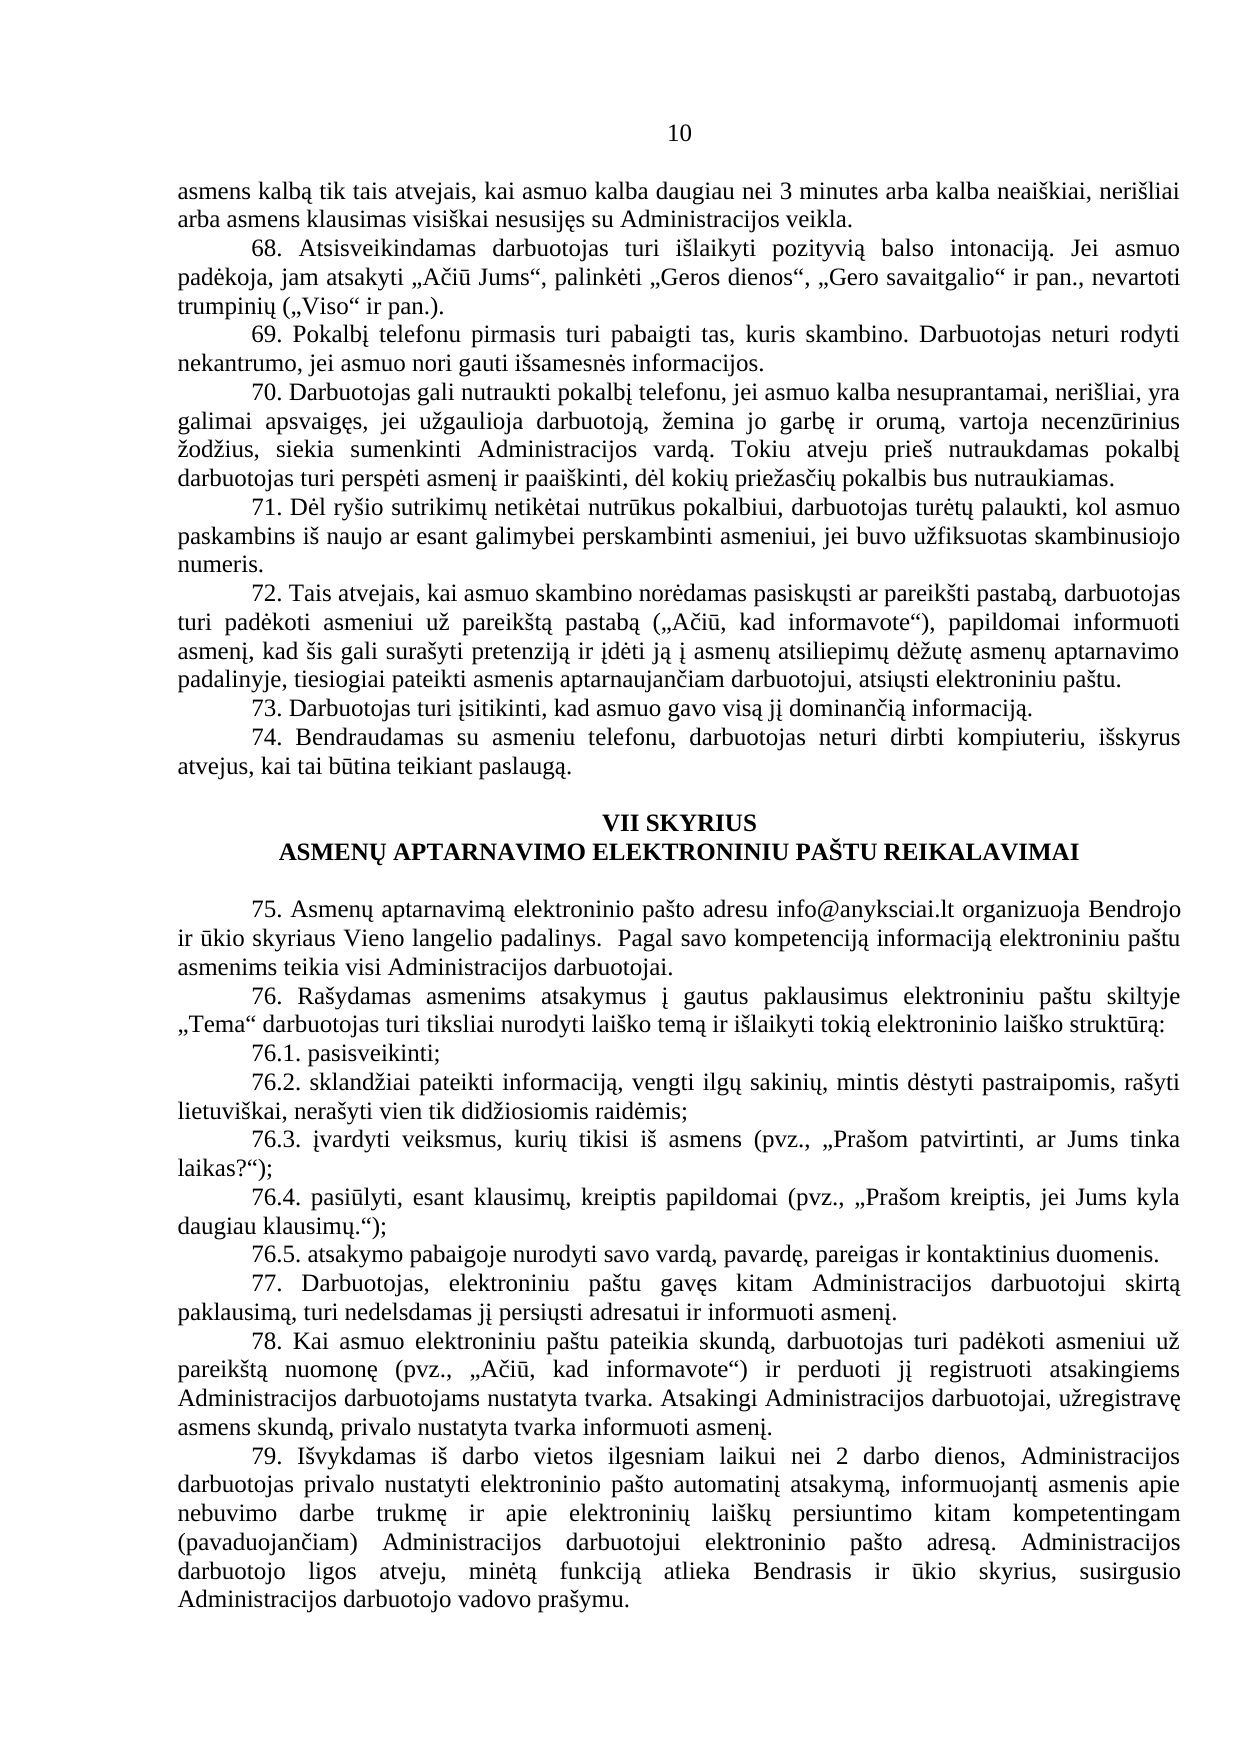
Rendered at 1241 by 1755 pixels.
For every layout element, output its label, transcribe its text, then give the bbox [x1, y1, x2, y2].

text 73. Darbuotojas turi įsitikinti, kad asmuo gavo visą jį dominančią informaciją. [177, 693, 1181, 722]
text 71. Dėl ryšio sutrikimų netikėtai nutrūkus pokalbiui, darbuotojas turėtų palaukti, kol asmuo paskambins iš naujo ar esant galimybei perskambinti asmeniui, jei buvo užfiksuotas skambinusiojo numeris. [177, 492, 1181, 578]
text 76.5. atsakymo pabaigoje nurodyti savo vardą, pavardę, pareigas ir kontaktinius duomenis. [177, 1239, 1181, 1268]
text 75. Asmenų aptarnavimą elektroninio pašto adresu info@anyksciai.lt organizuoja Bendrojo ir ūkio skyriaus Vieno langelio padalinys. Pagal savo kompetenciją informaciją elektroniniu paštu asmenims teikia visi Administracijos darbuotojai. [177, 894, 1181, 981]
text 74. Bendraudamas su asmeniu telefonu, darbuotojas neturi dirbti kompiuteriu, išskyrus atvejus, kai tai būtina teikiant paslaugą. [177, 722, 1181, 779]
text 76.3. įvardyti veiksmus, kurių tikisi iš asmens (pvz., „Prašom patvirtinti, ar Jums tinka laikas?“); [177, 1124, 1181, 1182]
text 79. Išvykdamas iš darbo vietos ilgesniam laikui nei 2 darbo dienos, Administracijos darbuotojas privalo nustatyti elektroninio pašto automatinį atsakymą, informuojantį asmenis apie nebuvimo darbe trukmę ir apie elektroninių laiškų persiuntimo kitam kompetentingam (pavaduojančiam) Administracijos darbuotojui elektroninio pašto adresą. Administracijos darbuotojo ligos atveju, minėtą funkciją atlieka Bendrasis ir ūkio skyrius, susirgusio Administracijos darbuotojo vadovo prašymu. [177, 1441, 1181, 1613]
text 77. Darbuotojas, elektroniniu paštu gavęs kitam Administracijos darbuotojui skirtą paklausimą, turi nedelsdamas jį persiųsti adresatui ir informuoti asmenį. [177, 1268, 1181, 1326]
text asmens kalbą tik tais atvejais, kai asmuo kalba daugiau nei 3 minutes arba kalba neaiškiai, nerišliai arba asmens klausimas visiškai nesusijęs su Administracijos veikla. [177, 176, 1181, 233]
text 70. Darbuotojas gali nutraukti pokalbį telefonu, jei asmuo kalba nesuprantamai, nerišliai, yra galimai apsvaigęs, jei užgaulioja darbuotoją, žemina jo garbę ir orumą, vartoja necenzūrinius žodžius, siekia sumenkinti Administracijos vardą. Tokiu atveju prieš nutraukdamas pokalbį darbuotojas turi perspėti asmenį ir paaiškinti, dėl kokių priežasčių pokalbis bus nutraukiamas. [177, 377, 1181, 492]
text 69. Pokalbį telefonu pirmasis turi pabaigti tas, kuris skambino. Darbuotojas neturi rodyti nekantrumo, jei asmuo nori gauti išsamesnės informacijos. [177, 319, 1181, 377]
text 76.1. pasisveikinti; [177, 1038, 1181, 1067]
text 78. Kai asmuo elektroniniu paštu pateikia skundą, darbuotojas turi padėkoti asmeniui už pareikštą nuomonę (pvz., „Ačiū, kad informavote“) ir perduoti jį registruoti atsakingiems Administracijos darbuotojams nustatyta tvarka. Atsakingi Administracijos darbuotojai, užregistravę asmens skundą, privalo nustatyta tvarka informuoti asmenį. [177, 1326, 1181, 1441]
text 76. Rašydamas asmenims atsakymus į gautus paklausimus elektroniniu paštu skiltyje „Tema“ darbuotojas turi tiksliai nurodyti laiško temą ir išlaikyti tokią elektroninio laiško struktūrą: [177, 981, 1181, 1038]
text 68. Atsisveikindamas darbuotojas turi išlaikyti pozityvią balso intonaciją. Jei asmuo padėkoja, jam atsakyti „Ačiū Jums“, palinkėti „Geros dienos“, „Gero savaitgalio“ ir pan., nevartoti trumpinių („Viso“ ir pan.). [177, 233, 1181, 319]
text ASMENŲ APTARNAVIMO ELEKTRONINIU PAŠTU REIKALAVIMAI [177, 837, 1181, 866]
text 72. Tais atvejais, kai asmuo skambino norėdamas pasiskųsti ar pareikšti pastabą, darbuotojas turi padėkoti asmeniui už pareikštą pastabą („Ačiū, kad informavote“), papildomai informuoti asmenį, kad šis gali surašyti pretenziją ir įdėti ją į asmenų atsiliepimų dėžutę asmenų aptarnavimo padalinyje, tiesiogiai pateikti asmenis aptarnaujančiam darbuotojui, atsiųsti elektroniniu paštu. [177, 578, 1181, 693]
text 76.4. pasiūlyti, esant klausimų, kreiptis papildomai (pvz., „Prašom kreiptis, jei Jums kyla daugiau klausimų.“); [177, 1182, 1181, 1239]
text VII SKYRIUS [177, 808, 1181, 837]
text 76.2. sklandžiai pateikti informaciją, vengti ilgų sakinių, mintis dėstyti pastraipomis, rašyti lietuviškai, nerašyti vien tik didžiosiomis raidėmis; [177, 1067, 1181, 1124]
